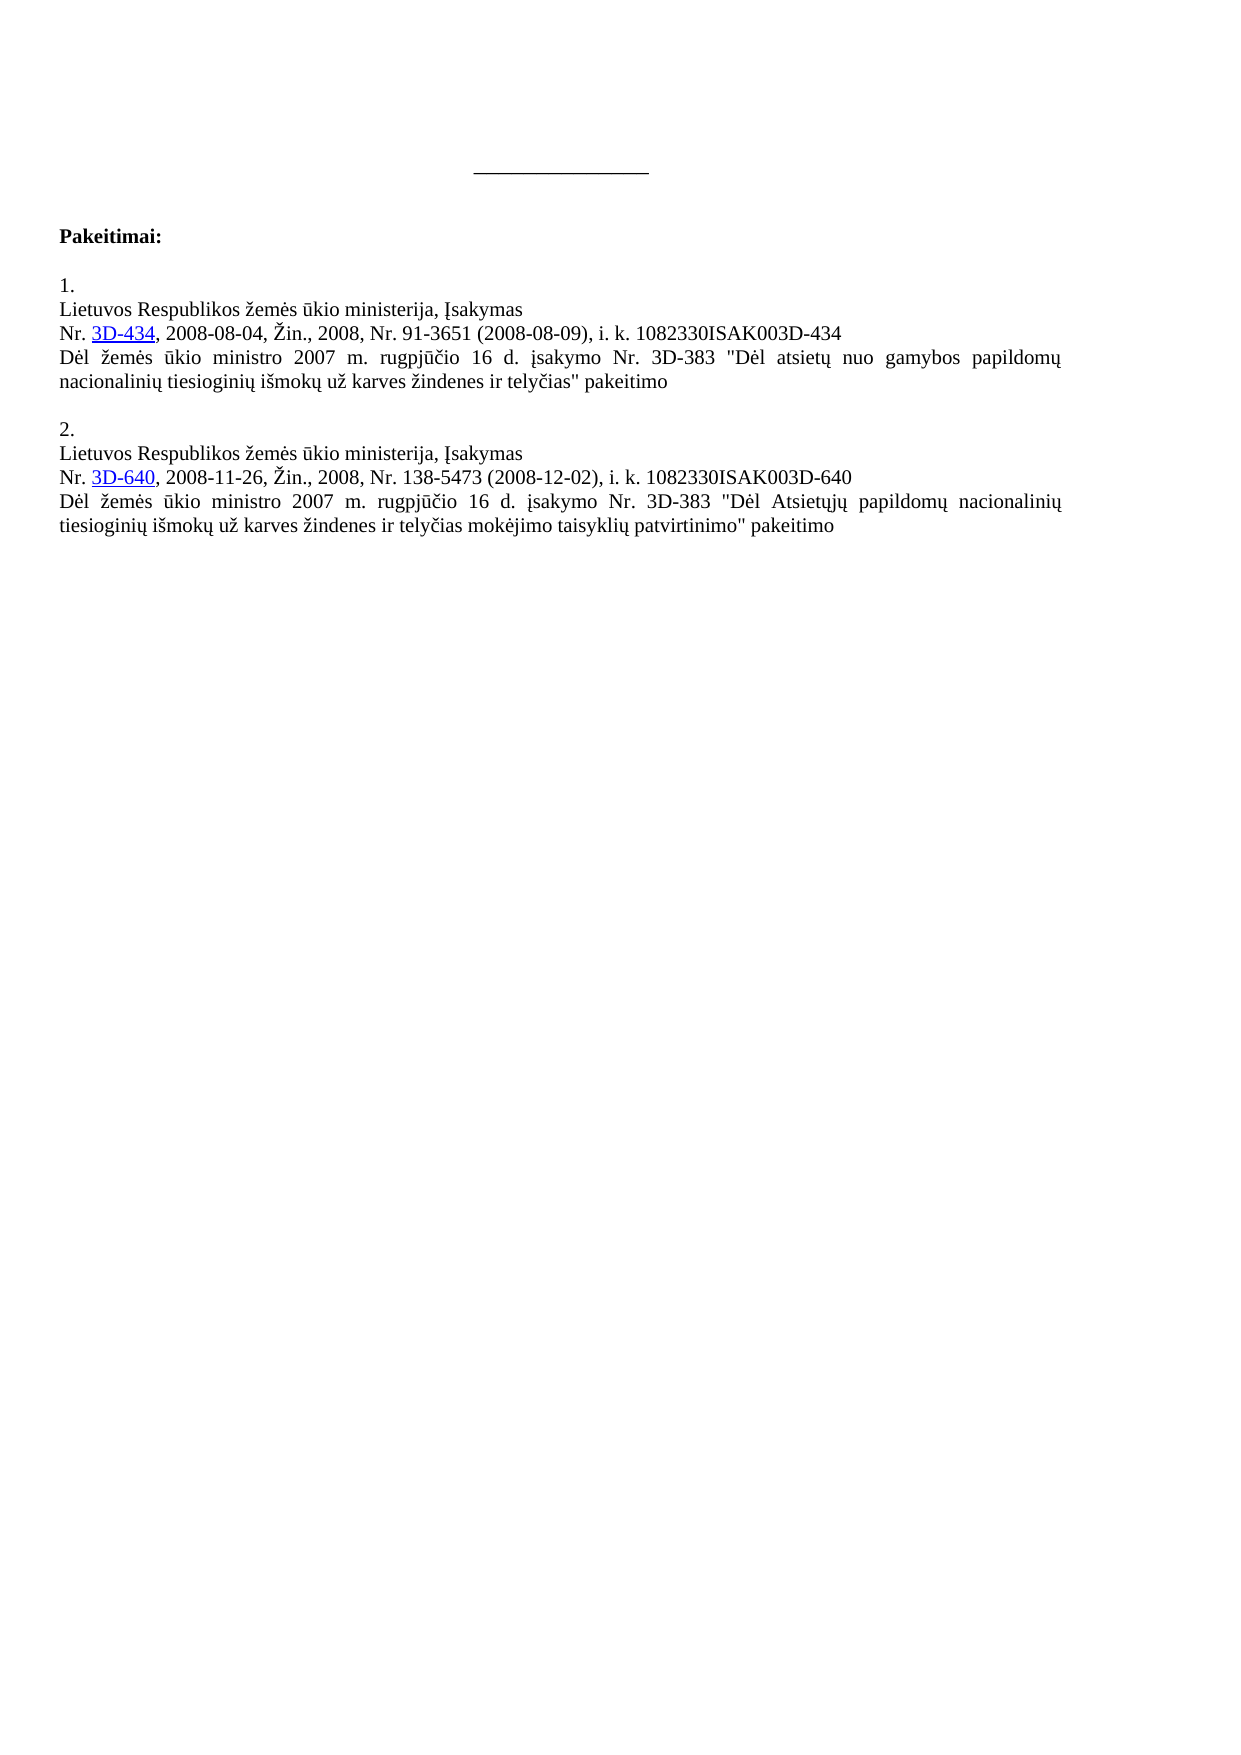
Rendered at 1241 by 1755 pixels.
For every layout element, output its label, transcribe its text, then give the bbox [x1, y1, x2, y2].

text 1. [59, 273, 1063, 297]
text 2. [59, 417, 1063, 441]
text Nr. 3D-640, 2008-11-26, Žin., 2008, Nr. 138-5473 (2008-12-02), i. k. 1082330ISAK003D-640 [59, 465, 1063, 489]
text Lietuvos Respublikos žemės ūkio ministerija, Įsakymas [59, 297, 1063, 321]
text Lietuvos Respublikos žemės ūkio ministerija, Įsakymas [59, 441, 1063, 465]
text Dėl žemės ūkio ministro 2007 m. rugpjūčio 16 d. įsakymo Nr. 3D-383 "Dėl Atsietųjų papildomų nacionalinių tiesioginių išmokų už karves žindenes ir telyčias mokėjimo taisyklių patvirtinimo" pakeitimo [59, 489, 1063, 537]
text Pakeitimai: [59, 224, 1063, 248]
text Nr. 3D-434, 2008-08-04, Žin., 2008, Nr. 91-3651 (2008-08-09), i. k. 1082330ISAK003D-434 [59, 321, 1063, 345]
text Dėl žemės ūkio ministro 2007 m. rugpjūčio 16 d. įsakymo Nr. 3D-383 "Dėl atsietų nuo gamybos papildomų nacionalinių tiesioginių išmokų už karves žindenes ir telyčias" pakeitimo [59, 345, 1063, 393]
text ______________ [59, 148, 1063, 176]
